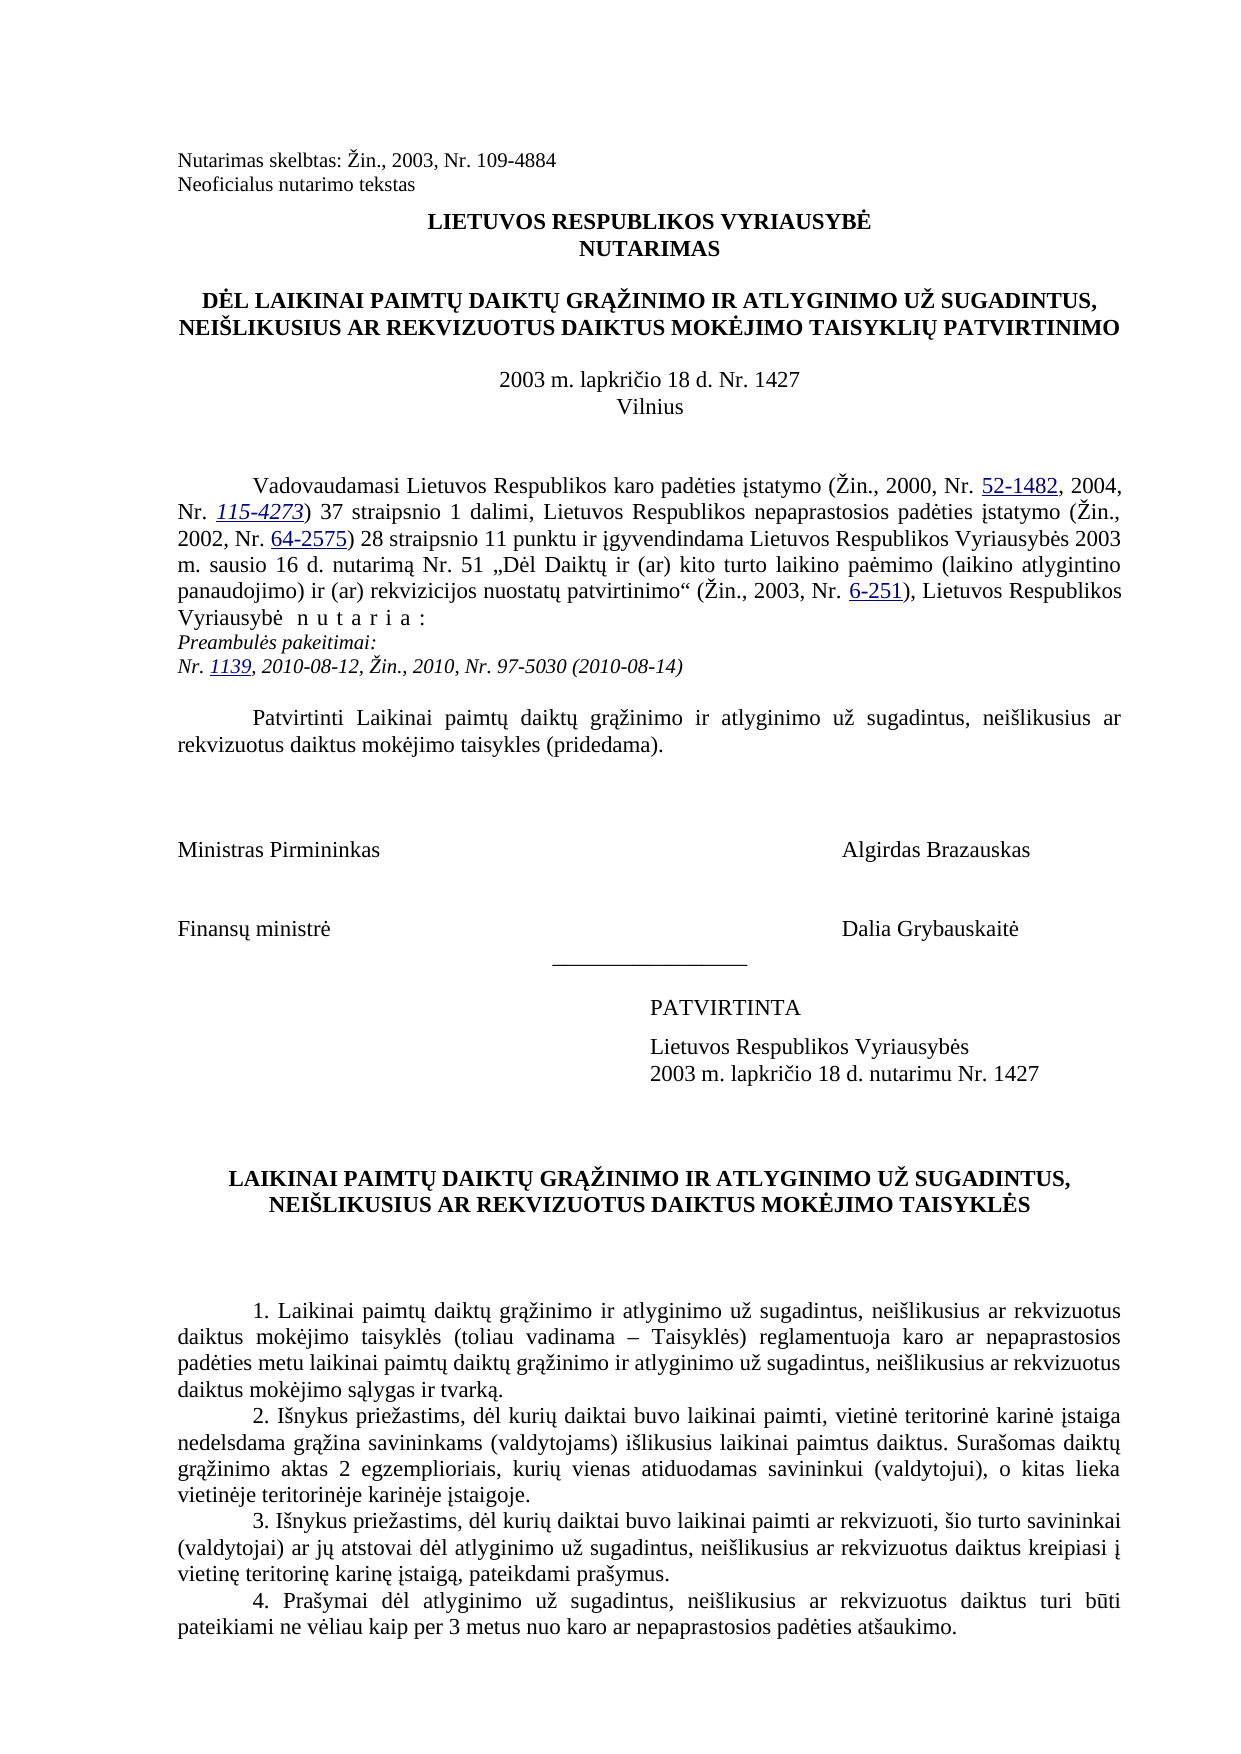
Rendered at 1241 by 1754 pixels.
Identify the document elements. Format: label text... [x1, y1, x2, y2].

text 3. Išnykus priežastims, dėl kurių daiktai buvo laikinai paimti ar rekvizuoti, šio turto savininkai (valdytojai) ar jų atstovai dėl atlyginimo už sugadintus, neišlikusius ar rekvizuotus daiktus kreipiasi į vietinę teritorinę karinę įstaigą, pateikdami prašymus. [177, 1508, 1122, 1587]
text 2003 m. lapkričio 18 d. Nr. 1427 [177, 366, 1122, 393]
text 1. Laikinai paimtų daiktų grąžinimo ir atlyginimo už sugadintus, neišlikusius ar rekvizuotus daiktus mokėjimo taisyklės (toliau vadinama – Taisyklės) reglamentuoja karo ar nepaprastosios padėties metu laikinai paimtų daiktų grąžinimo ir atlyginimo už sugadintus, neišlikusius ar rekvizuotus daiktus mokėjimo sąlygas ir tvarką. [177, 1297, 1122, 1402]
text Patvirtinti Laikinai paimtų daiktų grąžinimo ir atlyginimo už sugadintus, neišlikusius ar rekvizuotus daiktus mokėjimo taisykles (pridedama). [177, 704, 1122, 757]
text Nutarimas skelbtas: Žin., 2003, Nr. 109-4884 [177, 148, 1122, 172]
text Neoficialus nutarimo tekstas [177, 172, 1122, 196]
text Finansų ministrė Dalia Grybauskaitė [177, 915, 1122, 942]
text Preambulės pakeitimai: [177, 630, 1122, 654]
subtitle Lietuvos Respublikos Vyriausybė [177, 208, 1122, 235]
text 4. Prašymai dėl atlyginimo už sugadintus, neišlikusius ar rekvizuotus daiktus turi būti pateikiami ne vėliau kaip per 3 metus nuo karo ar nepaprastosios padėties atšaukimo. [177, 1587, 1122, 1639]
text 2. Išnykus priežastims, dėl kurių daiktai buvo laikinai paimti, vietinė teritorinė karinė įstaiga nedelsdama grąžina savininkams (valdytojams) išlikusius laikinai paimtus daiktus. Surašomas daiktų grąžinimo aktas 2 egzemplioriais, kurių vienas atiduodamas savininkui (valdytojui), o kitas lieka vietinėje teritorinėje karinėje įstaigoje. [177, 1402, 1122, 1508]
text Lietuvos Respublikos Vyriausybės 2003 m. lapkričio 18 d. nutarimu Nr. 1427 [650, 1033, 1122, 1086]
subtitle DĖL laikinai paimtų daiktų grąžinimo ir atlyginimo už sugadintus, neišlikusius ar rekvizuotus daiktus mokėjimo taisyklių patvirtinimo [177, 287, 1122, 340]
text Ministras Pirmininkas Algirdas Brazauskas [177, 836, 1122, 863]
text Vilnius [177, 393, 1122, 419]
text _________________ [177, 942, 1122, 968]
text Nr. 1139, 2010-08-12, Žin., 2010, Nr. 97-5030 (2010-08-14) [177, 654, 1122, 678]
text NUTARIMAS [177, 235, 1122, 261]
text Vadovaudamasi Lietuvos Respublikos karo padėties įstatymo (Žin., 2000, Nr. 52-1482, 2004, Nr. 115-4273) 37 straipsnio 1 dalimi, Lietuvos Respublikos nepaprastosios padėties įstatymo (Žin., 2002, Nr. 64-2575) 28 straipsnio 11 punktu ir įgyvendindama Lietuvos Respublikos Vyriausybės 2003 m. sausio 16 d. nutarimą Nr. 51 „Dėl Daiktų ir (ar) kito turto laikino paėmimo (laikino atlygintino panaudojimo) ir (ar) rekvizicijos nuostatų patvirtinimo“ (Žin., 2003, Nr. 6-251), Lietuvos Respublikos Vyriausybė nutaria: [177, 472, 1122, 630]
text laikinai paimtų daiktų grąžinimo ir atlyginimo už sugadintus, neišlikusius ar rekvizuotus daiktus mokėjimo taisyklės [177, 1165, 1122, 1218]
text Patvirtinta [650, 994, 1122, 1021]
